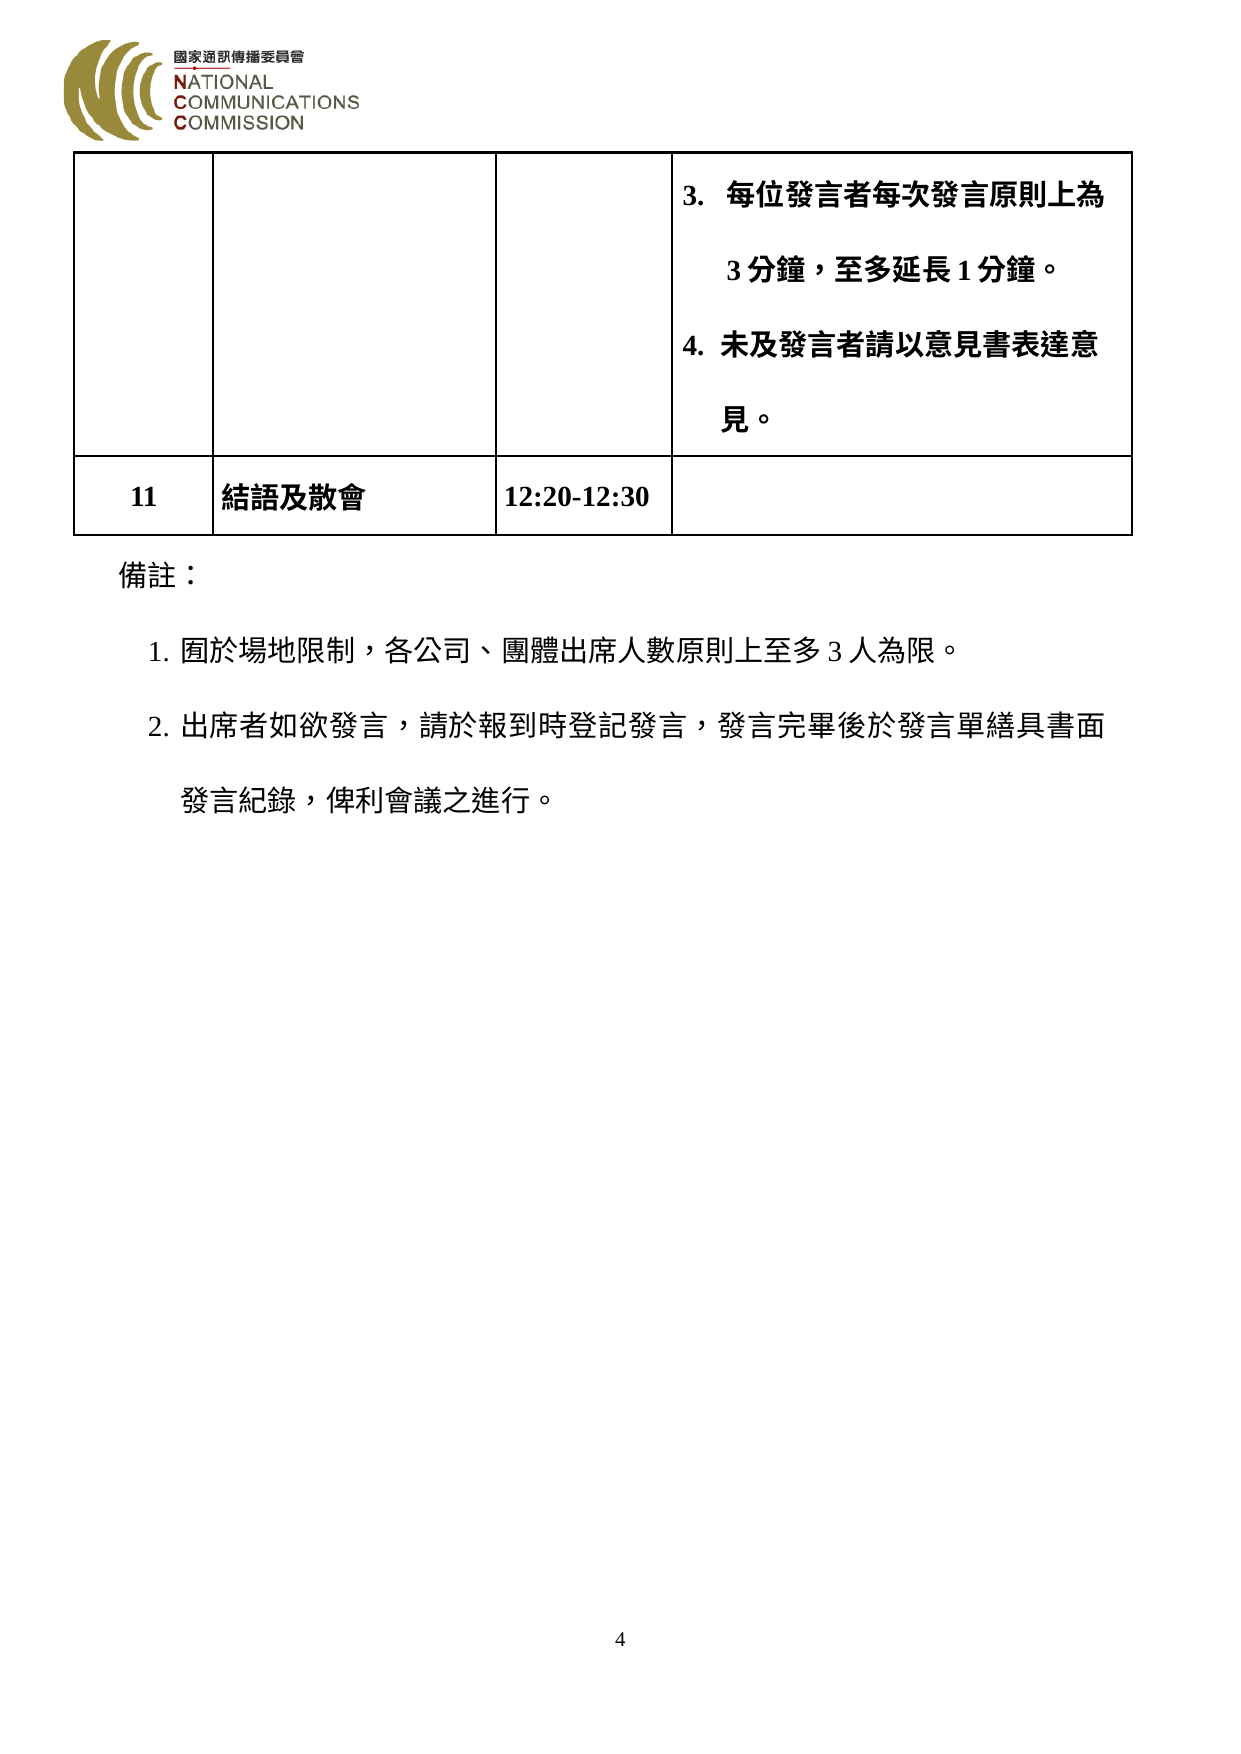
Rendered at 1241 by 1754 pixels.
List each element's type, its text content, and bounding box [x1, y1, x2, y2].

list 出席者如欲發言，請於報到時登記發言，發言完畢後於發言單繕具書面發言紀錄，俾利會議之進行。 [148, 686, 1108, 836]
table_cell 發言以事先報名並登記發言者優先，依登記發言順序依序唱名發言。 請發言代表於發言前先說明事業、團體(機關)單位名稱、姓名、職稱，並請繕具提供之發言單以利記錄。 每位發言者每次發言原則上為3分鐘，至多延長1分鐘。 未及發言者請以意見書表達意見。 [673, 154, 1131, 455]
table_cell [497, 154, 671, 455]
text 備註： [118, 536, 1108, 611]
table_cell [673, 457, 1131, 534]
table_cell [214, 154, 495, 455]
table_cell 12:20-12:30 [497, 457, 671, 534]
table_cell [75, 154, 212, 455]
list 囿於場地限制，各公司、團體出席人數原則上至多3人為限。 [148, 611, 1108, 686]
table_cell 結語及散會 [214, 457, 495, 534]
table_cell 11 [75, 457, 212, 534]
